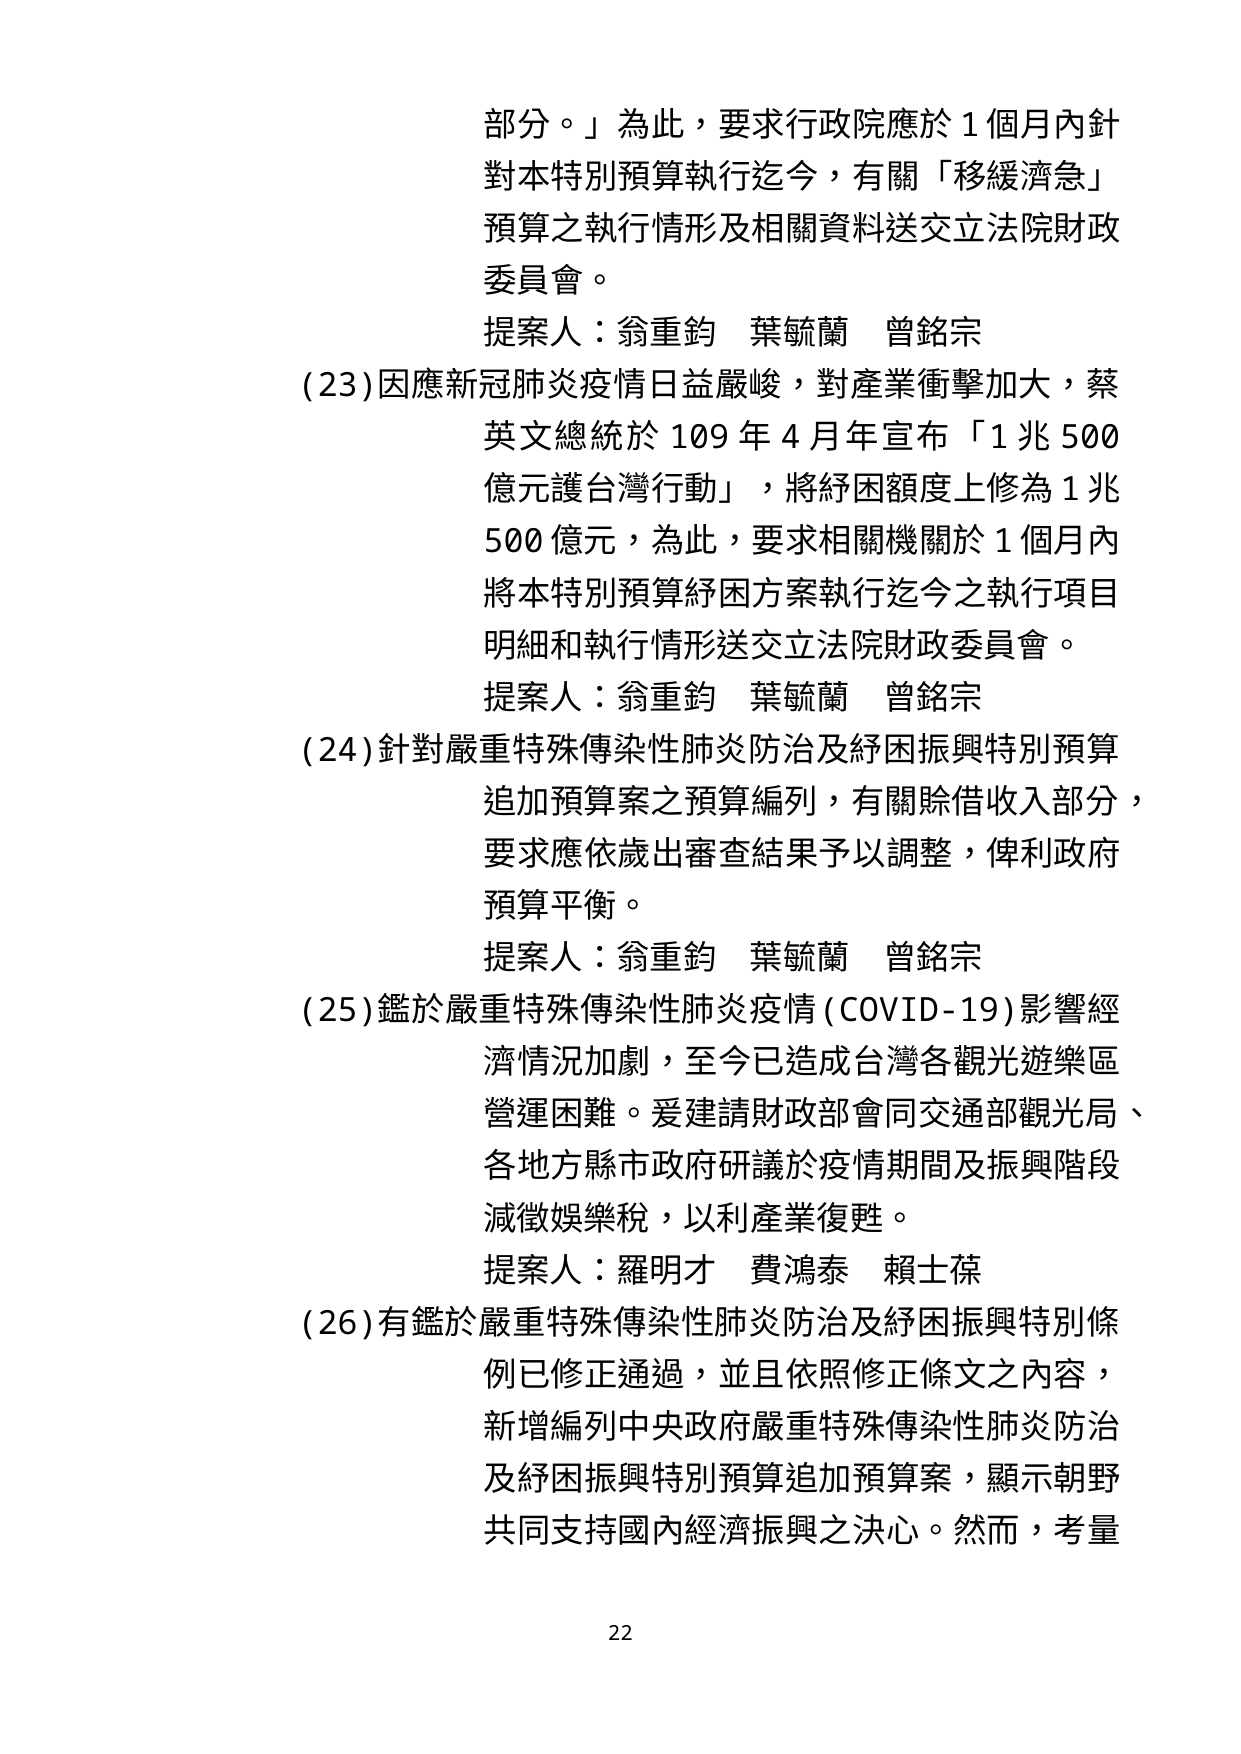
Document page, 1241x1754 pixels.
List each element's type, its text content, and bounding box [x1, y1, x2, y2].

text 提案人：翁重鈞 葉毓蘭 曾銘宗 [483, 303, 1120, 355]
text 提案人：羅明才 費鴻泰 賴士葆 [483, 1240, 1120, 1292]
list 針對嚴重特殊傳染性肺炎防治及紓困振興特別預算追加預算案之預算編列，有關賒借收入部分，要求應依歲出審查結果予以調整，俾利政府預算平衡。 [297, 719, 1120, 928]
list 因應新冠肺炎疫情日益嚴峻，對產業衝擊加大，蔡英文總統於109年4月年宣布「1兆500億元護台灣行動」，將紓困額度上修為1兆500億元，為此，要求相關機關於1個月內將本特別預算紓困方案執行迄今之執行項目明細和執行情形送交立法院財政委員會。 [297, 355, 1120, 667]
text 提案人：翁重鈞 葉毓蘭 曾銘宗 [483, 928, 1120, 980]
list 有鑑於嚴重特殊傳染性肺炎防治及紓困振興特別條例已修正通過，並且依照修正條文之內容，新增編列中央政府嚴重特殊傳染性肺炎防治及紓困振興特別預算追加預算案，顯示朝野共同支持國內經濟振興之決心。然而，考量我國目前財政情形，恐無法如世界各國大幅追加紓困預算，為使相關資源能做最有效率之運用，爰要求國家發展委員會會同經濟部、勞動部等相關機關於2個月內，針對嚴重特殊傳染性肺炎對於我國整體經濟發展、產業及勞工面向之衝擊，向立法院財政、經濟委員會提出評估書面報告。 [297, 1292, 1120, 1553]
text 提案人：翁重鈞 葉毓蘭 曾銘宗 [483, 667, 1120, 719]
list 部分。」為此，要求行政院應於1個月內針對本特別預算執行迄今，有關「移緩濟急」預算之執行情形及相關資料送交立法院財政委員會。 [297, 94, 1120, 303]
list 鑑於嚴重特殊傳染性肺炎疫情(COVID-19)影響經濟情況加劇，至今已造成台灣各觀光遊樂區營運困難。爰建請財政部會同交通部觀光局、各地方縣市政府研議於疫情期間及振興階段減徵娛樂稅，以利產業復甦。 [297, 980, 1120, 1240]
